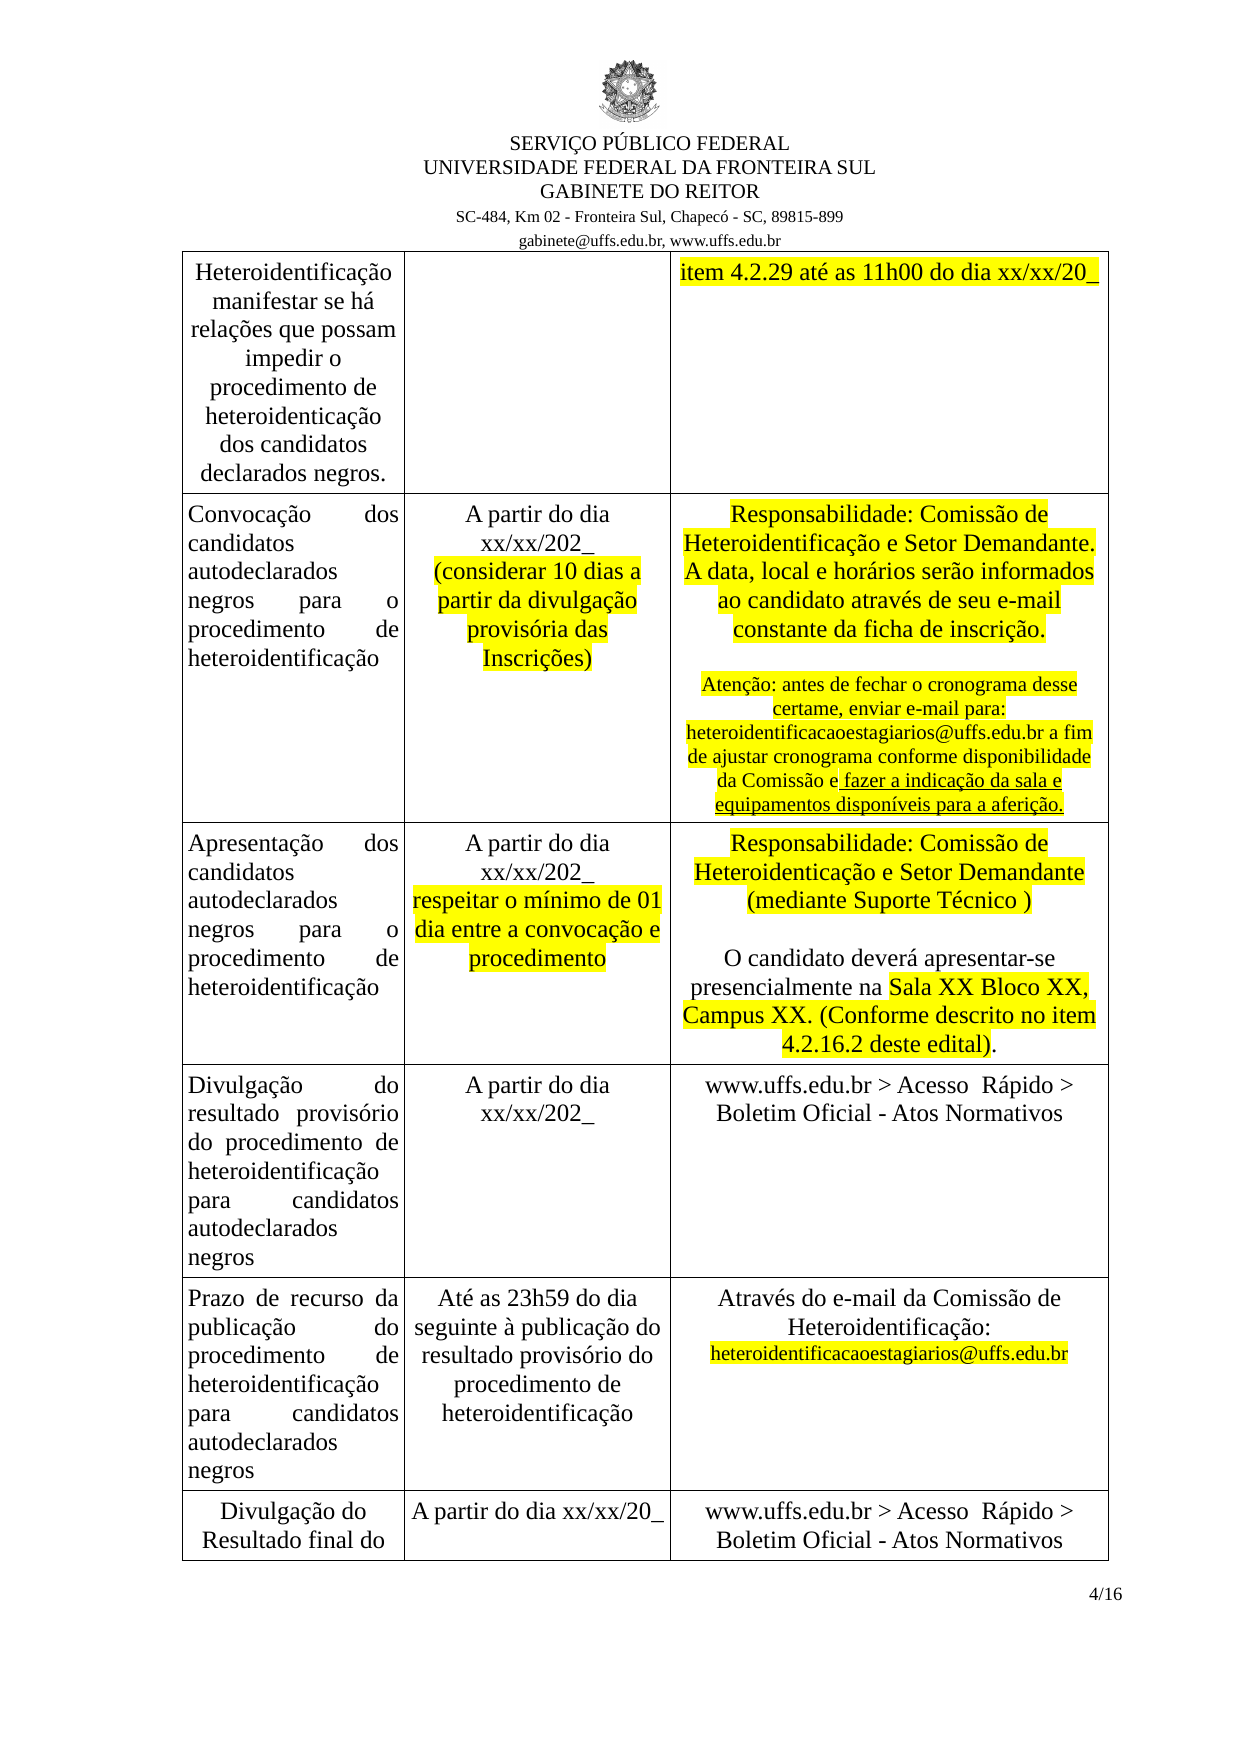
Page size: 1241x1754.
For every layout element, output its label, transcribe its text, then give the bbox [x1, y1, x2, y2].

table_cell Divulgação do Resultado final do [183, 1491, 404, 1559]
table_cell Até as 23h59 do dia seguinte à publicação do resultado provisório do procedimento de heteroidentificação [405, 1278, 670, 1490]
table_cell Prazo de recurso da publicação do procedimento de heteroidentificação para candidatos autodeclarados negros [183, 1278, 404, 1490]
table_cell www.uffs.edu.br > Acesso Rápido > Boletim Oficial - Atos Normativos [671, 1065, 1108, 1277]
table_cell A partir do dia xx/xx/20_ [405, 1491, 670, 1559]
picture [599, 60, 668, 129]
table_cell www.uffs.edu.br > Acesso Rápido > Boletim Oficial - Atos Normativos [671, 1491, 1108, 1559]
table_cell Apresentação dos candidatos autodeclarados negros para o procedimento de heteroidentificação [183, 823, 404, 1063]
table_cell item 4.2.29 até as 11h00 do dia xx/xx/20_ [671, 252, 1108, 493]
table_cell Através do e-mail da Comissão de Heteroidentificação: heteroidentificacaoestagiarios@uffs.edu.br [671, 1278, 1108, 1490]
table_cell A partir do dia xx/xx/202_ respeitar o mínimo de 01 dia entre a convocação e procedimento [405, 823, 670, 1063]
table_cell Divulgação do resultado provisório do procedimento de heteroidentificação para candidatos autodeclarados negros [183, 1065, 404, 1277]
table_cell Responsabilidade: Comissão de Heteroidenticação e Setor Demandante (mediante Suporte Técnico ) O candidato deverá apresentar-se presencialmente na Sala XX Bloco XX, Campus XX. (Conforme descrito no item 4.2.16.2 deste edital). [671, 823, 1108, 1063]
table_cell A partir do dia xx/xx/202_ [405, 1065, 670, 1277]
table_cell Responsabilidade: Comissão de Heteroidentificação e Setor Demandante. A data, local e horários serão informados ao candidato através de seu e-mail constante da ficha de inscrição. Atenção: antes de fechar o cronograma desse certame, enviar e-mail para: heteroidentificacaoestagiarios@uffs.edu.br a fim de ajustar cronograma conforme disponibilidade da Comissão e fazer a indicação da sala e equipamentos disponíveis para a aferição. [671, 494, 1108, 822]
table_cell A partir do dia xx/xx/202_ (considerar 10 dias a partir da divulgação provisória das Inscrições) [405, 494, 670, 822]
table_cell Heteroidentificação manifestar se há relações que possam impedir o procedimento de heteroidenticação dos candidatos declarados negros. [183, 252, 404, 493]
table_cell Convocação dos candidatos autodeclarados negros para o procedimento de heteroidentificação [183, 494, 404, 822]
table_cell [405, 252, 670, 493]
